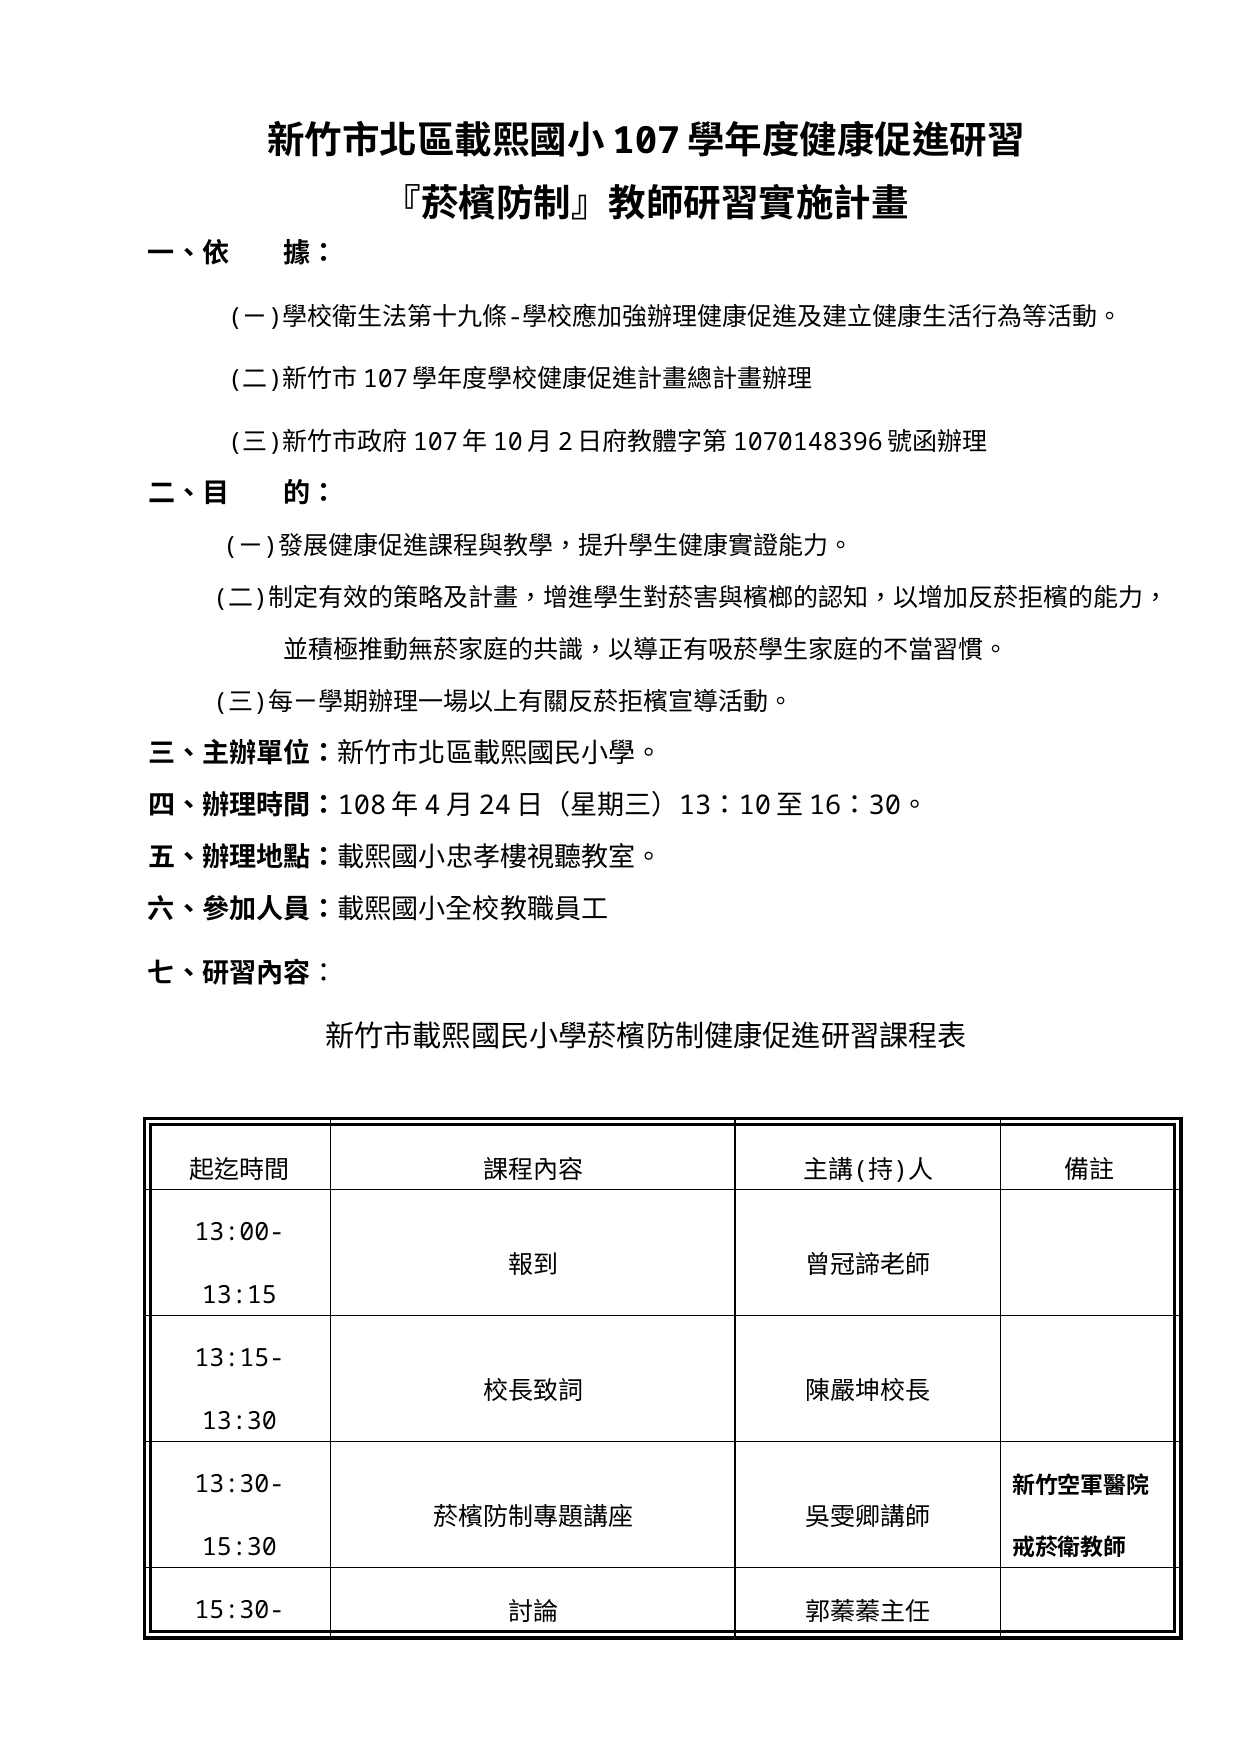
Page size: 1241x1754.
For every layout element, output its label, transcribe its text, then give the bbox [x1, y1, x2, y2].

text (三)每ㄧ學期辦理一場以上有關反菸拒檳宣導活動。 [148, 669, 1164, 721]
table_cell 報到 [331, 1190, 734, 1314]
text (二)新竹市107學年度學校健康促進計畫總計畫辦理 [198, 335, 1144, 398]
table_cell [1001, 1316, 1173, 1441]
table_cell 陳嚴坤校長 [736, 1316, 1000, 1441]
text 一、依 據： [148, 221, 1164, 273]
text (二)制定有效的策略及計畫，增進學生對菸害與檳榔的認知，以增加反菸拒檳的能力， [148, 564, 1164, 617]
table_cell 13:30-15:30 [152, 1442, 330, 1567]
text 四、辦理時間：108年4月24日（星期三）13：10至16：30。 [148, 773, 1164, 825]
text 七、研習內容： [148, 929, 1144, 992]
text 三、主辦單位：新竹市北區載熙國民小學。 [148, 721, 1164, 773]
text (ㄧ)發展健康促進課程與教學，提升學生健康實證能力。 [148, 512, 1164, 564]
table_header 起迄時間 [148, 1120, 330, 1188]
table_cell [1001, 1568, 1173, 1630]
table_cell 校長致詞 [331, 1316, 734, 1441]
text 並積極推動無菸家庭的共識，以導正有吸菸學生家庭的不當習慣。 [148, 617, 1164, 669]
table_cell 13:00-13:15 [152, 1190, 330, 1314]
table_cell 郭蓁蓁主任 [736, 1568, 1000, 1630]
table_cell 討論 [331, 1568, 734, 1630]
table_header 備註 [1001, 1120, 1178, 1188]
table_cell 15:30- [152, 1568, 330, 1630]
text (ㄧ)學校衛生法第十九條-學校應加強辦理健康促進及建立健康生活行為等活動。 [198, 273, 1144, 335]
table_header 主講(持)人 [736, 1126, 1000, 1188]
text (三)新竹市政府107年10月2日府教體字第1070148396號函辦理 [198, 398, 1144, 460]
table_cell 13:15-13:30 [152, 1316, 330, 1441]
text 五、辦理地點：載熙國小忠孝樓視聽教室。 [148, 825, 1164, 877]
text 二、目 的： [148, 460, 1164, 512]
text 六、參加人員：載熙國小全校教職員工 [148, 877, 1144, 929]
table_cell 新竹空軍醫院戒菸衛教師 [1001, 1442, 1173, 1567]
table_header 課程內容 [331, 1126, 734, 1188]
table_cell [1001, 1190, 1173, 1314]
text 新竹市載熙國民小學菸檳防制健康促進研習課程表 [148, 992, 1144, 1054]
text 『菸檳防制』教師研習實施計畫 [148, 158, 1144, 221]
table_cell 菸檳防制專題講座 [331, 1442, 734, 1567]
text 新竹市北區載熙國小107學年度健康促進研習 [148, 96, 1144, 158]
table_cell 曾冠諦老師 [736, 1190, 1000, 1314]
table_cell 吳雯卿講師 [736, 1442, 1000, 1567]
